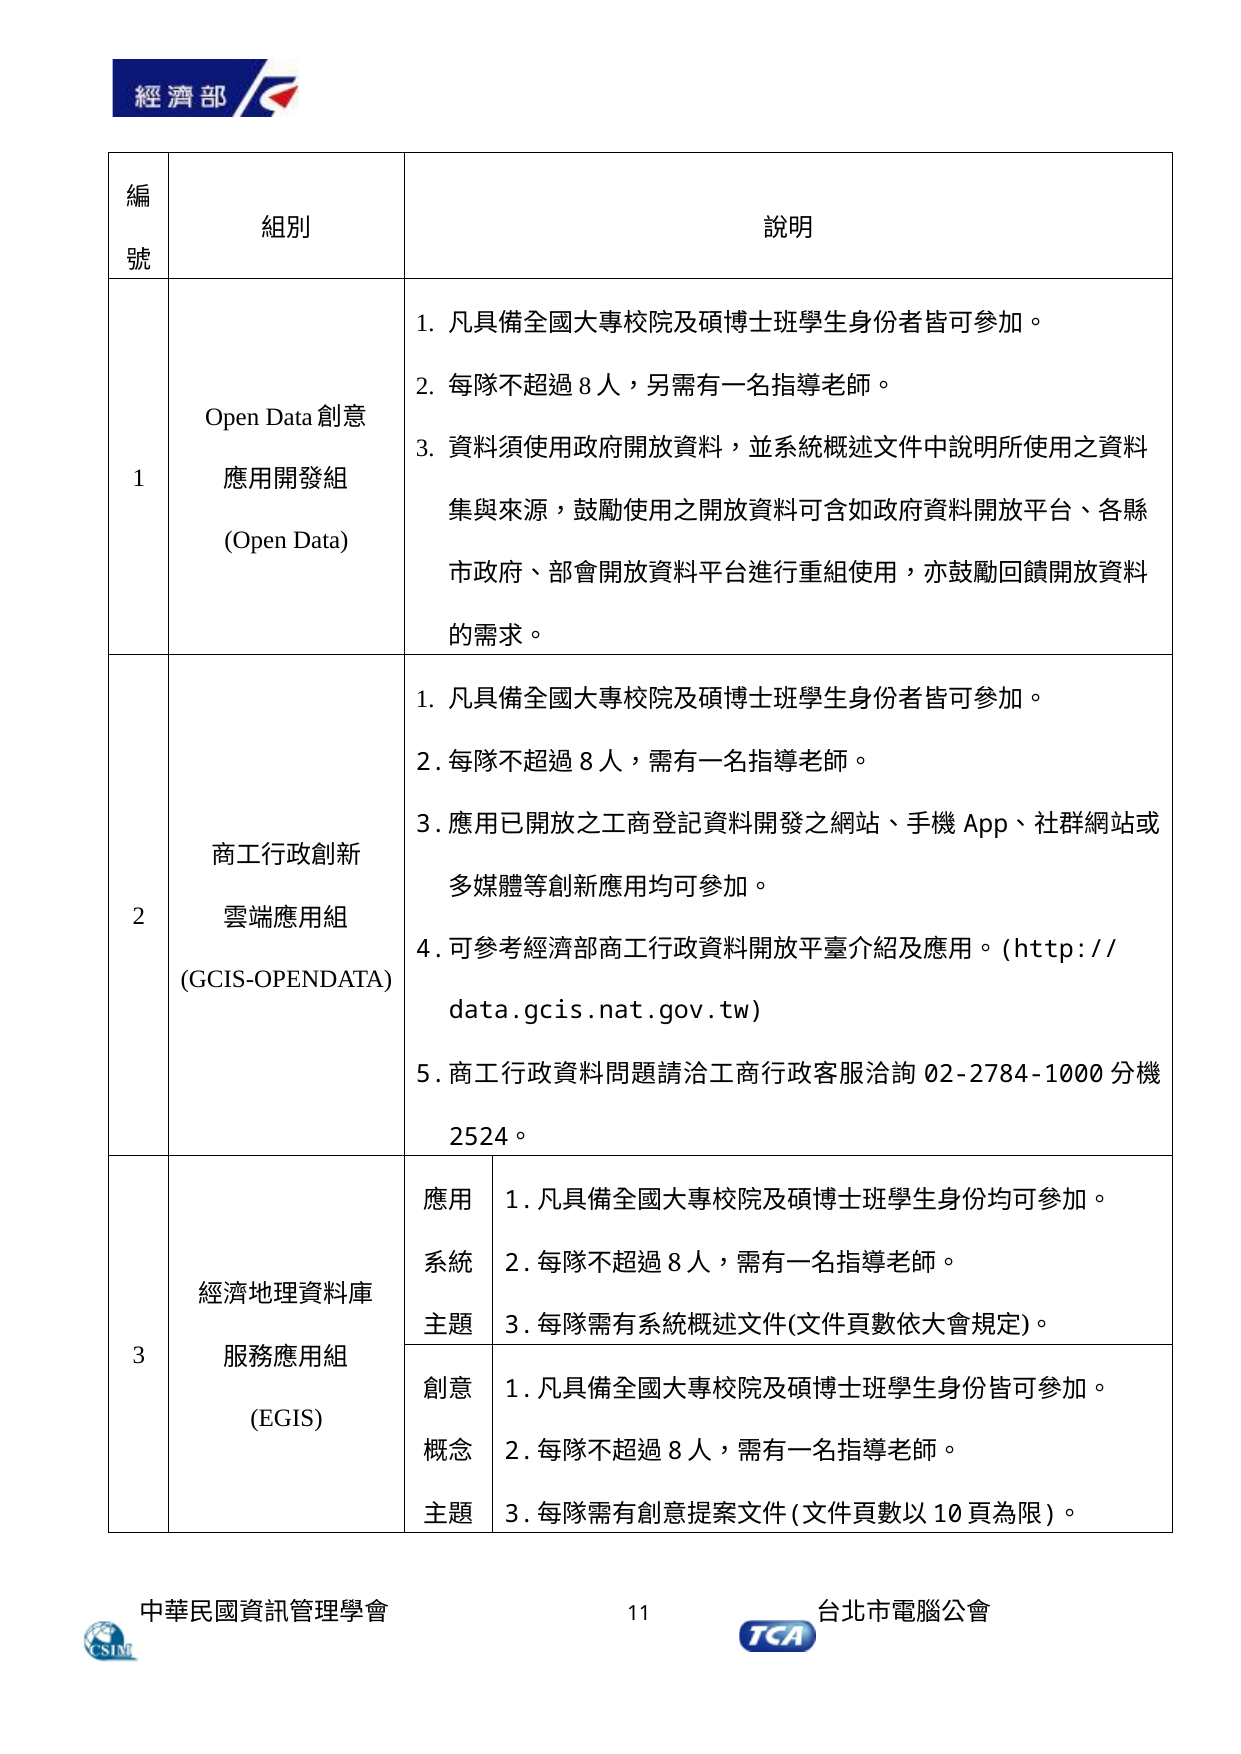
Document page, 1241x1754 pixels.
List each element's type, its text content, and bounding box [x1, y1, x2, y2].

table_cell 應用系統主題 [405, 1156, 492, 1344]
table_cell 3 [109, 1156, 168, 1532]
table_cell 經濟地理資料庫 服務應用組 (EGIS) [169, 1156, 404, 1532]
table_cell 1 [109, 279, 168, 654]
table_cell 凡具備全國大專校院及碩博士班學生身份均可參加。 每隊不超過8人，需有一名指導老師。 每隊需有系統概述文件(文件頁數依大會規定)。 [493, 1156, 1172, 1344]
table_cell 創意概念主題 [405, 1345, 492, 1532]
table_cell 凡具備全國大專校院及碩博士班學生身份皆可參加。 每隊不超過8人，需有一名指導老師。 每隊需有創意提案文件(文件頁數以10頁為限)。 [493, 1345, 1172, 1532]
table_cell 凡具備全國大專校院及碩博士班學生身份者皆可參加。 每隊不超過8人，另需有一名指導老師。 資料須使用政府開放資料，並系統概述文件中說明所使用之資料集與來源，鼓勵使用之開放資料可含如政府資料開放平台、各縣市政府、部會開放資料平台進行重組使用，亦鼓勵回饋開放資料的需求。 [405, 279, 1172, 654]
table_header 編號 [109, 153, 168, 278]
table_cell 凡具備全國大專校院及碩博士班學生身份者皆可參加。 每隊不超過8人，需有一名指導老師。 應用已開放之工商登記資料開發之網站、手機App、社群網站或多媒體等創新應用均可參加。 可參考經濟部商工行政資料開放平臺介紹及應用。(http://data.gcis.nat.gov.tw) 商工行政資料問題請洽工商行政客服洽詢02-2784-1000分機2524。 [405, 655, 1172, 1155]
table_cell 2 [109, 655, 168, 1155]
table_cell 商工行政創新 雲端應用組 (GCIS-OPENDATA) [169, 655, 404, 1155]
table_cell Open Data創意 應用開發組 (Open Data) [169, 279, 404, 654]
table_header 組別 [169, 153, 404, 278]
table_header 說明 [405, 153, 1172, 278]
